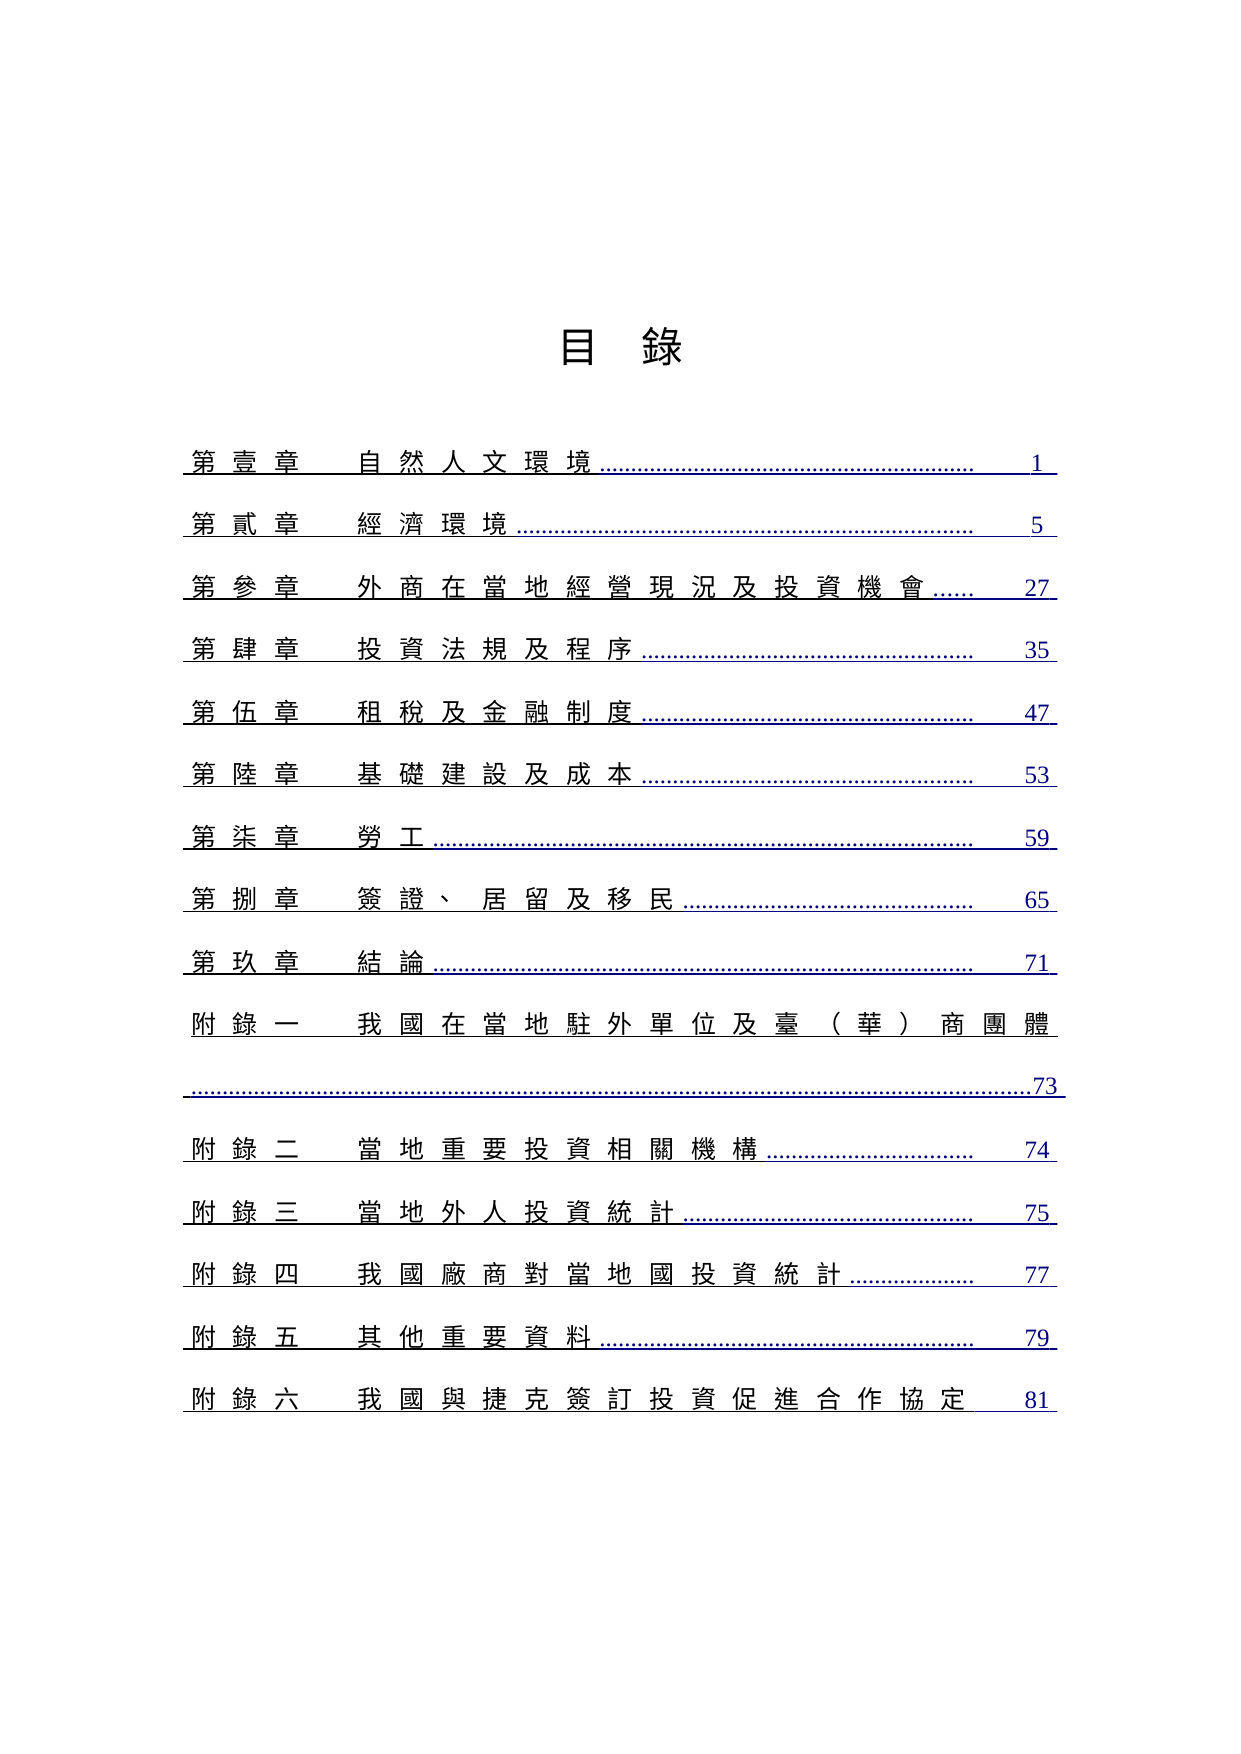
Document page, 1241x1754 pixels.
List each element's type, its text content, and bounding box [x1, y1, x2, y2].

text [183, 1412, 1058, 1418]
text 附錄六 我國與捷克簽訂投資促進合作協定 81 [183, 1356, 1058, 1411]
text 第肆章 投資法規及程序 35 [183, 606, 1058, 661]
text 附錄二 當地重要投資相關機構 74 [183, 1106, 1058, 1161]
text [183, 662, 1058, 668]
text 第貳章 經濟環境 5 [183, 481, 1058, 536]
text [183, 475, 1058, 481]
text 第壹章 自然人文環境 1 [183, 418, 1058, 473]
text [183, 850, 1058, 856]
text [183, 975, 1058, 981]
text 第柒章 勞工 59 [183, 793, 1058, 848]
text 第陸章 基礎建設及成本 53 [183, 731, 1058, 786]
text [183, 1098, 1058, 1106]
text 附錄一 我國在當地駐外單位及臺（華）商團體 73 [183, 981, 1058, 1096]
text 第捌章 簽證、居留及移民 65 [183, 856, 1058, 911]
text 第玖章 結論 71 [183, 918, 1058, 973]
text [183, 600, 1058, 606]
text [183, 1162, 1058, 1168]
text [183, 1350, 1058, 1356]
text [183, 725, 1058, 731]
text [183, 787, 1058, 793]
text [183, 1287, 1058, 1293]
text 附錄四 我國廠商對當地國投資統計 77 [183, 1231, 1058, 1286]
text 第參章 外商在當地經營現況及投資機會 27 [183, 543, 1058, 598]
text [183, 1225, 1058, 1231]
text [183, 537, 1058, 543]
text 附錄五 其他重要資料 79 [183, 1293, 1058, 1348]
text 目 錄 [183, 302, 1058, 365]
text 附錄三 當地外人投資統計 75 [183, 1168, 1058, 1223]
text 第伍章 租稅及金融制度 47 [183, 668, 1058, 723]
text [183, 912, 1058, 918]
